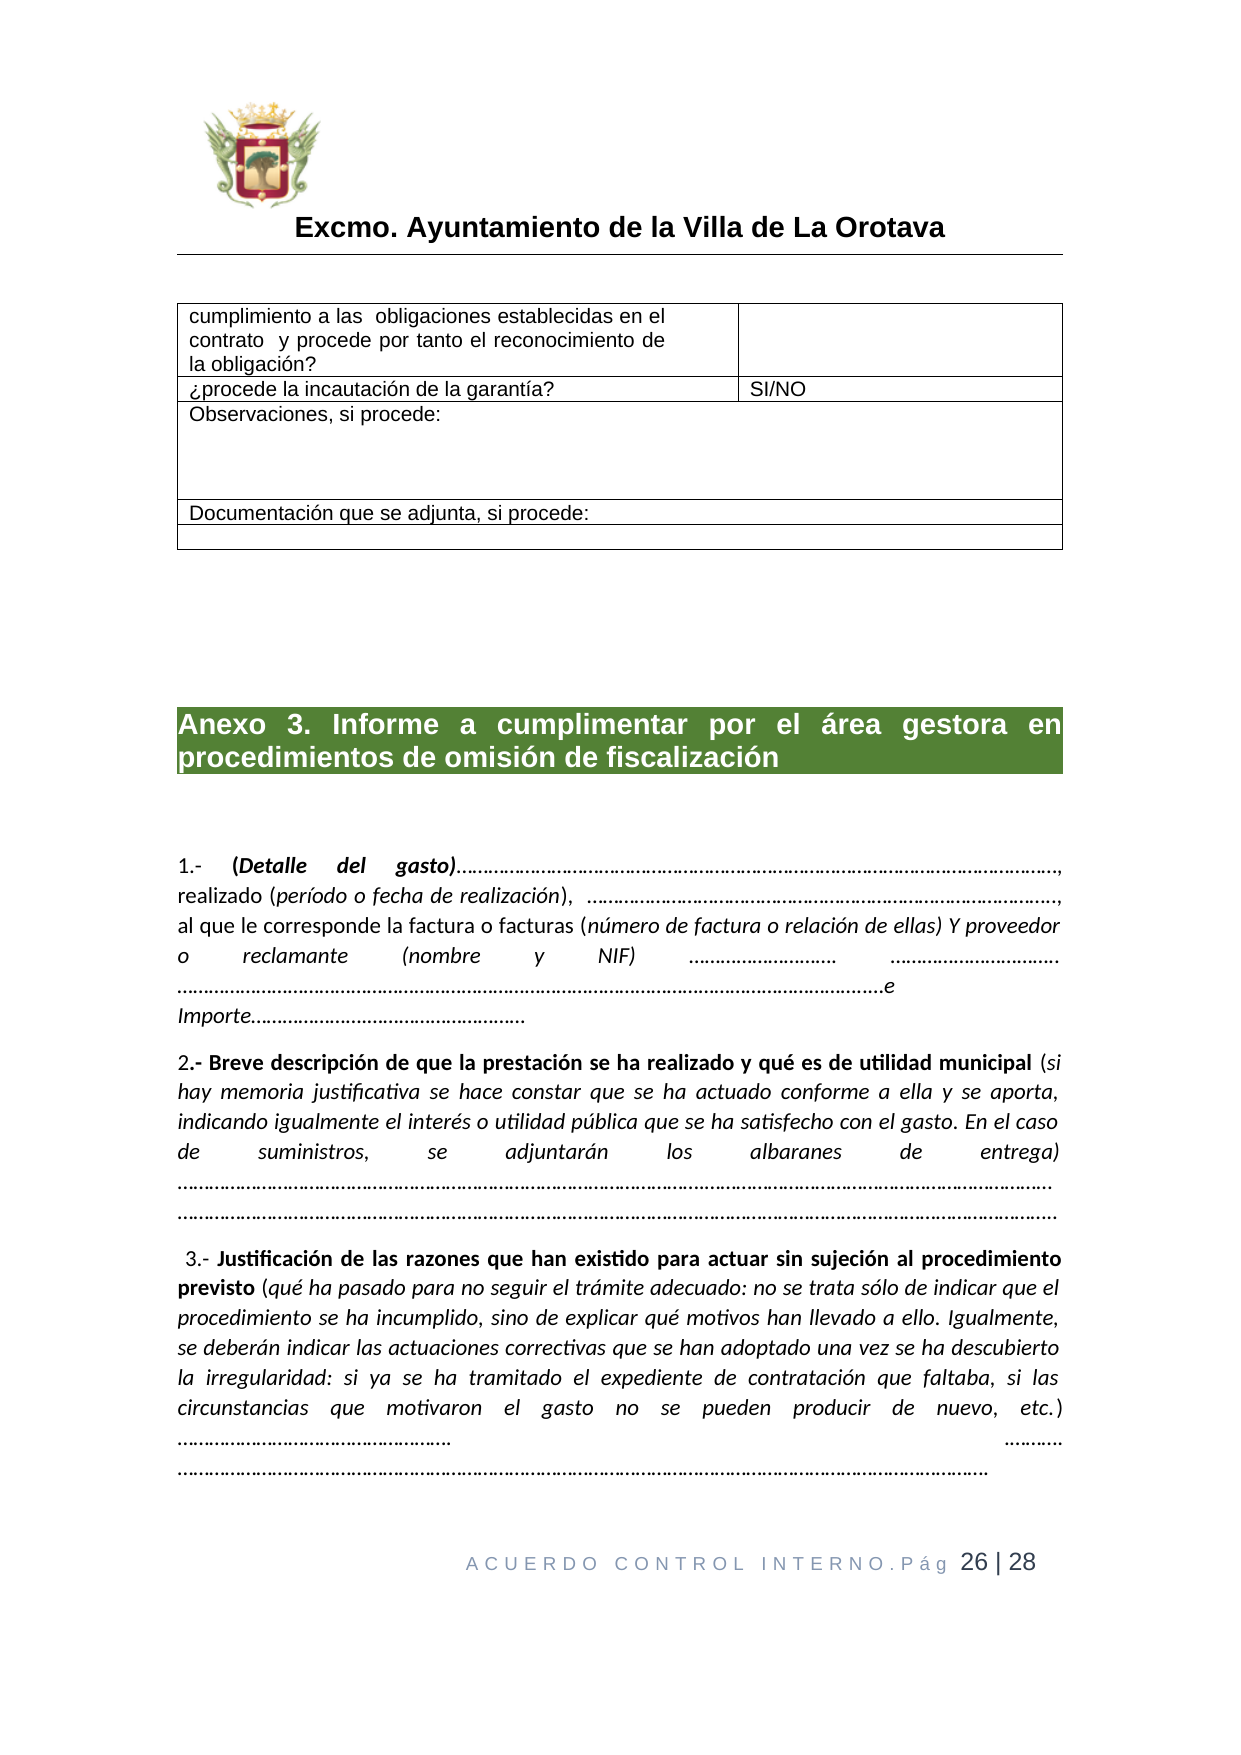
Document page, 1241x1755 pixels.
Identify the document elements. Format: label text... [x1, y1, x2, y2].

text 2.- Breve descripción de que la prestación se ha realizado y qué es de utilidad municipal (si hay memoria justificativa se hace constar que se ha actuado conforme a ella y se aporta, indicando igualmente el interés o utilidad pública que se ha satisfecho con el gasto. En el caso de suministros, se adjuntarán los albaranes de entrega) ……………………………………………………………………………………….………………………………………………………… ………………………………………………………………………………………………………………………………………………….. [177, 1048, 1063, 1225]
text 3.- Justificación de las razones que han existido para actuar sin sujeción al procedimiento previsto (qué ha pasado para no seguir el trámite adecuado: no se trata sólo de indicar que el procedimiento se ha incumplido, sino de explicar qué motivos han llevado a ello. Igualmente, se deberán indicar las actuaciones correctivas que se han adoptado una vez se ha descubierto la irregularidad: si ya se ha tramitado el expediente de contratación que faltaba, si las circunstancias que motivaron el gasto no se pueden producir de nuevo, etc.) ……………………………………………. .……….………………………………………………………………………………………………………………………………………. [177, 1244, 1063, 1481]
table_cell cumplimiento a las obligaciones establecidas en el contrato y procede por tanto el reconocimiento de la obligación? [178, 304, 738, 376]
table_cell [178, 525, 1062, 549]
subtitle Anexo 3. Informe a cumplimentar por el área gestora en procedimientos de omisión de fiscalización [177, 707, 1063, 774]
table_cell Observaciones, si procede: [178, 402, 1062, 499]
table_cell SI/NO [739, 377, 1062, 401]
text 1.- (Detalle del gasto)……………………………………………………………………………………………………, realizado (período o fecha de realización), …………………………………………………………………………….., al que le corresponde la factura o facturas (número de factura o relación de ellas) Y proveedor o reclamante (nombre y NIF) ………………………. …………………………..…………………………………………………………………………………………………………………..…e Importe………………….………………………… [177, 852, 1063, 1029]
table_cell ¿procede la incautación de la garantía? [178, 377, 738, 401]
table_cell [739, 304, 1062, 376]
table_cell Documentación que se adjunta, si procede: [178, 500, 1062, 524]
